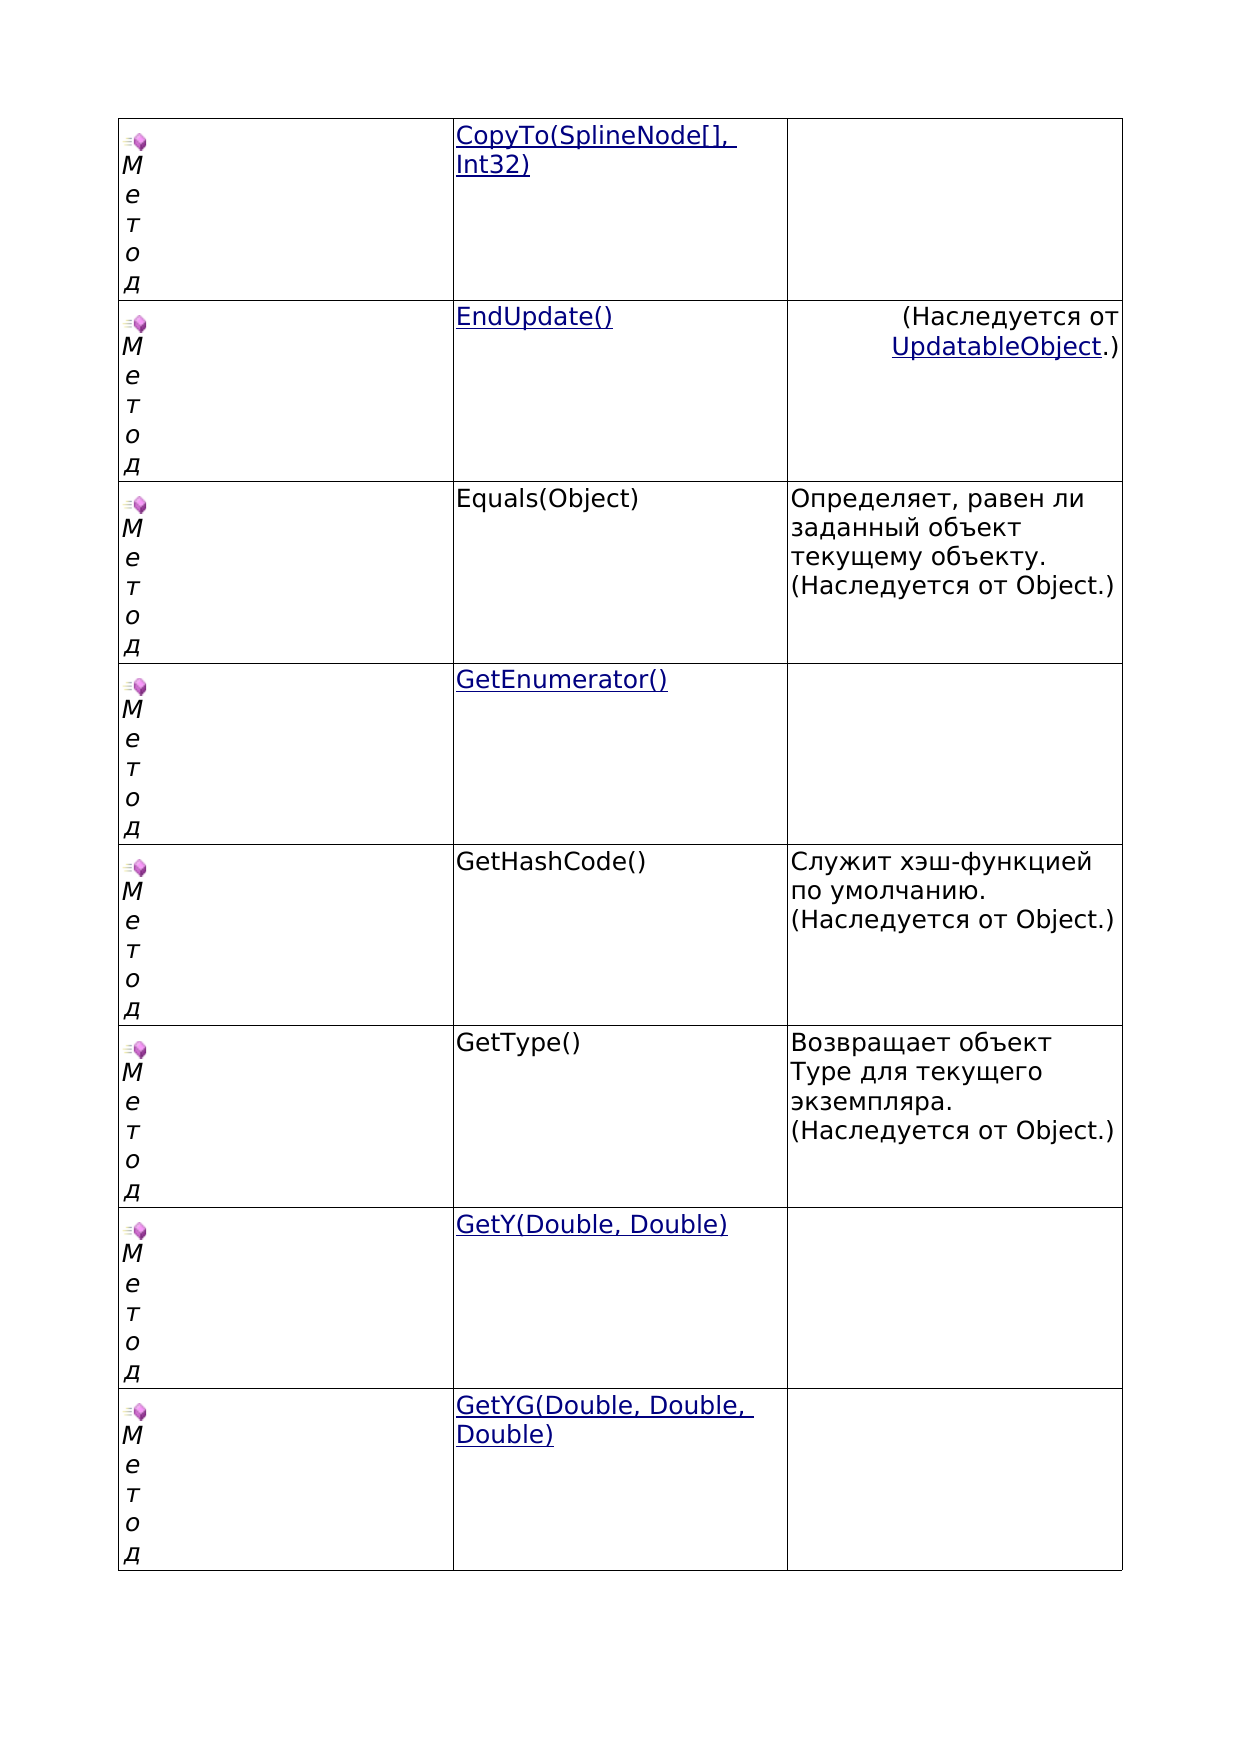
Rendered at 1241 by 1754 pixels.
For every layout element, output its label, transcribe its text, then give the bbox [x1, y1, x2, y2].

picture [121, 1403, 147, 1421]
picture [121, 1222, 147, 1240]
table_cell [119, 1026, 453, 1207]
table_cell (Наследуется от UpdatableObject.) [788, 301, 1122, 481]
table_cell CopyTo(SplineNode[], Int32) [454, 119, 787, 299]
table_cell GetEnumerator() [454, 664, 787, 844]
table_cell GetType() [454, 1026, 787, 1207]
table_cell GetY(Double, Double) [454, 1208, 787, 1388]
table_cell [119, 301, 453, 481]
picture [121, 315, 147, 333]
table_cell [119, 845, 453, 1025]
table_cell [788, 1208, 1122, 1388]
table_cell [788, 119, 1122, 299]
table_cell EndUpdate() [454, 301, 787, 481]
table_cell [788, 1389, 1122, 1570]
table_cell Служит хэш-функцией по умолчанию. (Наследуется от Object.) [788, 845, 1122, 1025]
table_cell GetYG(Double, Double, Double) [454, 1389, 787, 1570]
table_cell [119, 119, 453, 299]
table_cell [119, 664, 453, 844]
table_cell [788, 664, 1122, 844]
table_cell Equals(Object) [454, 482, 787, 662]
table_cell [119, 1208, 453, 1388]
picture [121, 859, 147, 877]
picture [121, 133, 147, 151]
table_cell GetHashCode() [454, 845, 787, 1025]
table_cell Определяет, равен ли заданный объект текущему объекту. (Наследуется от Object.) [788, 482, 1122, 662]
picture [121, 496, 147, 514]
table_cell [119, 482, 453, 662]
table_cell Возвращает объект Type для текущего экземпляра. (Наследуется от Object.) [788, 1026, 1122, 1207]
picture [121, 678, 147, 696]
table_cell [119, 1389, 453, 1570]
picture [121, 1041, 147, 1059]
